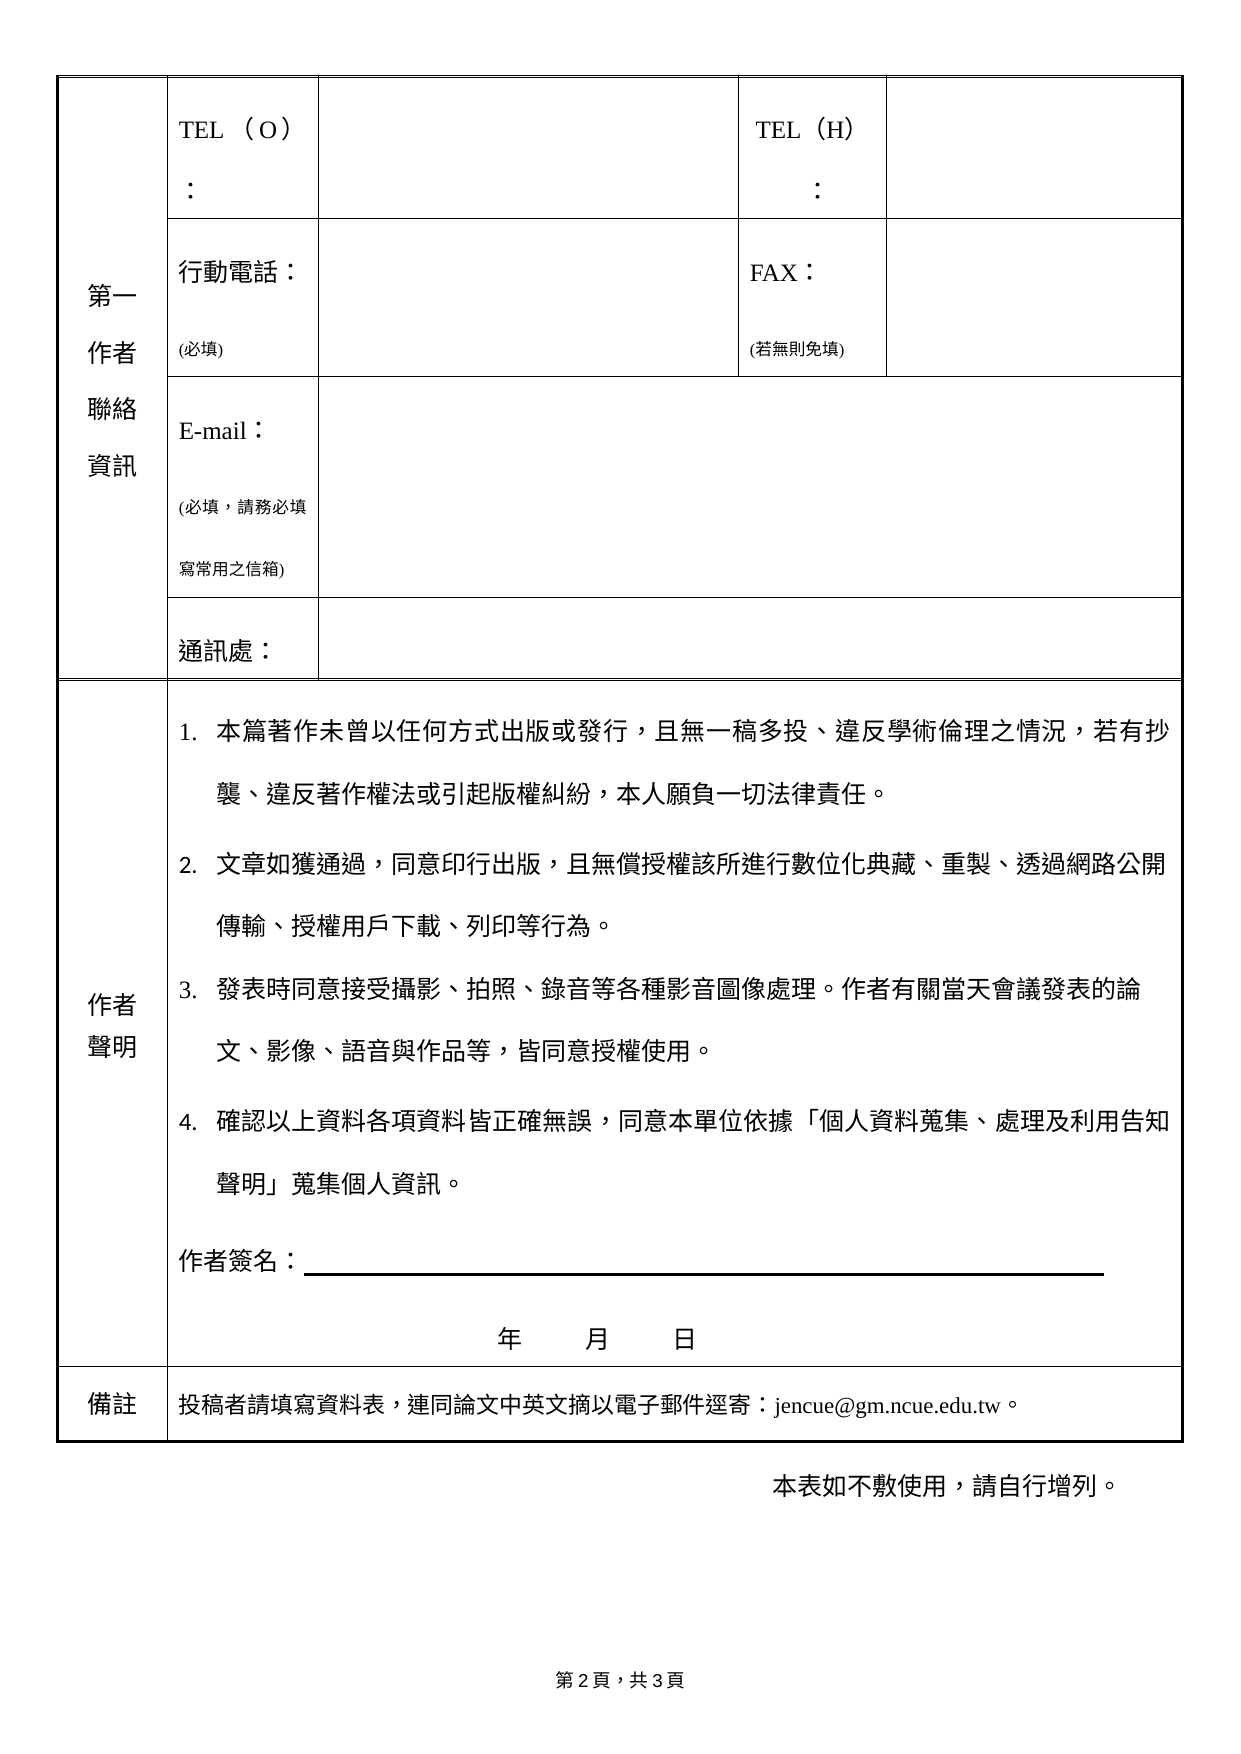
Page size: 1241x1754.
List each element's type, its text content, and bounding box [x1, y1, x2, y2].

table_cell [319, 78, 738, 218]
table_cell TEL（H）： [739, 78, 886, 218]
table_cell 第一 作者 聯絡 資訊 [59, 78, 167, 677]
table_cell E-mail： (必填，請務必填寫常用之信箱) [168, 377, 318, 597]
table_cell [319, 219, 738, 376]
table_cell TEL（O）： [168, 78, 318, 218]
table_cell [887, 219, 1181, 376]
table_cell 行動電話： (必填) [168, 219, 318, 376]
table_cell 本篇著作未曾以任何方式出版或發行，且無一稿多投、違反學術倫理之情況，若有抄襲、違反著作權法或引起版權糾紛，本人願負一切法律責任。 文章如獲通過，同意印行出版，且無償授權該所進行數位化典藏、重製、透過網路公開傳輸、授權用戶下載、列印等行為。 發表時同意接受攝影、拍照、錄音等各種影音圖像處理。作者有關當天會議發表的論文、影像、語音與作品等，皆同意授權使用。 確認以上資料各項資料皆正確無誤，同意本單位依據「個人資料蒐集、處理及利用告知聲明」蒐集個人資訊。 作者簽名： 年 月 日 [168, 681, 1181, 1366]
table_cell 備註 [59, 1367, 167, 1439]
table_cell 作者 聲明 [59, 681, 167, 1366]
table_cell [319, 377, 1181, 597]
table_cell [887, 78, 1181, 218]
text 本表如不敷使用，請自行增列。 [118, 1443, 1122, 1505]
table_cell 投稿者請填寫資料表，連同論文中英文摘以電子郵件逕寄：jencue@gm.ncue.edu.tw。 [168, 1367, 1181, 1439]
table_cell [319, 598, 1181, 677]
table_cell 通訊處： [168, 598, 318, 677]
table_cell FAX： (若無則免填) [739, 219, 886, 376]
